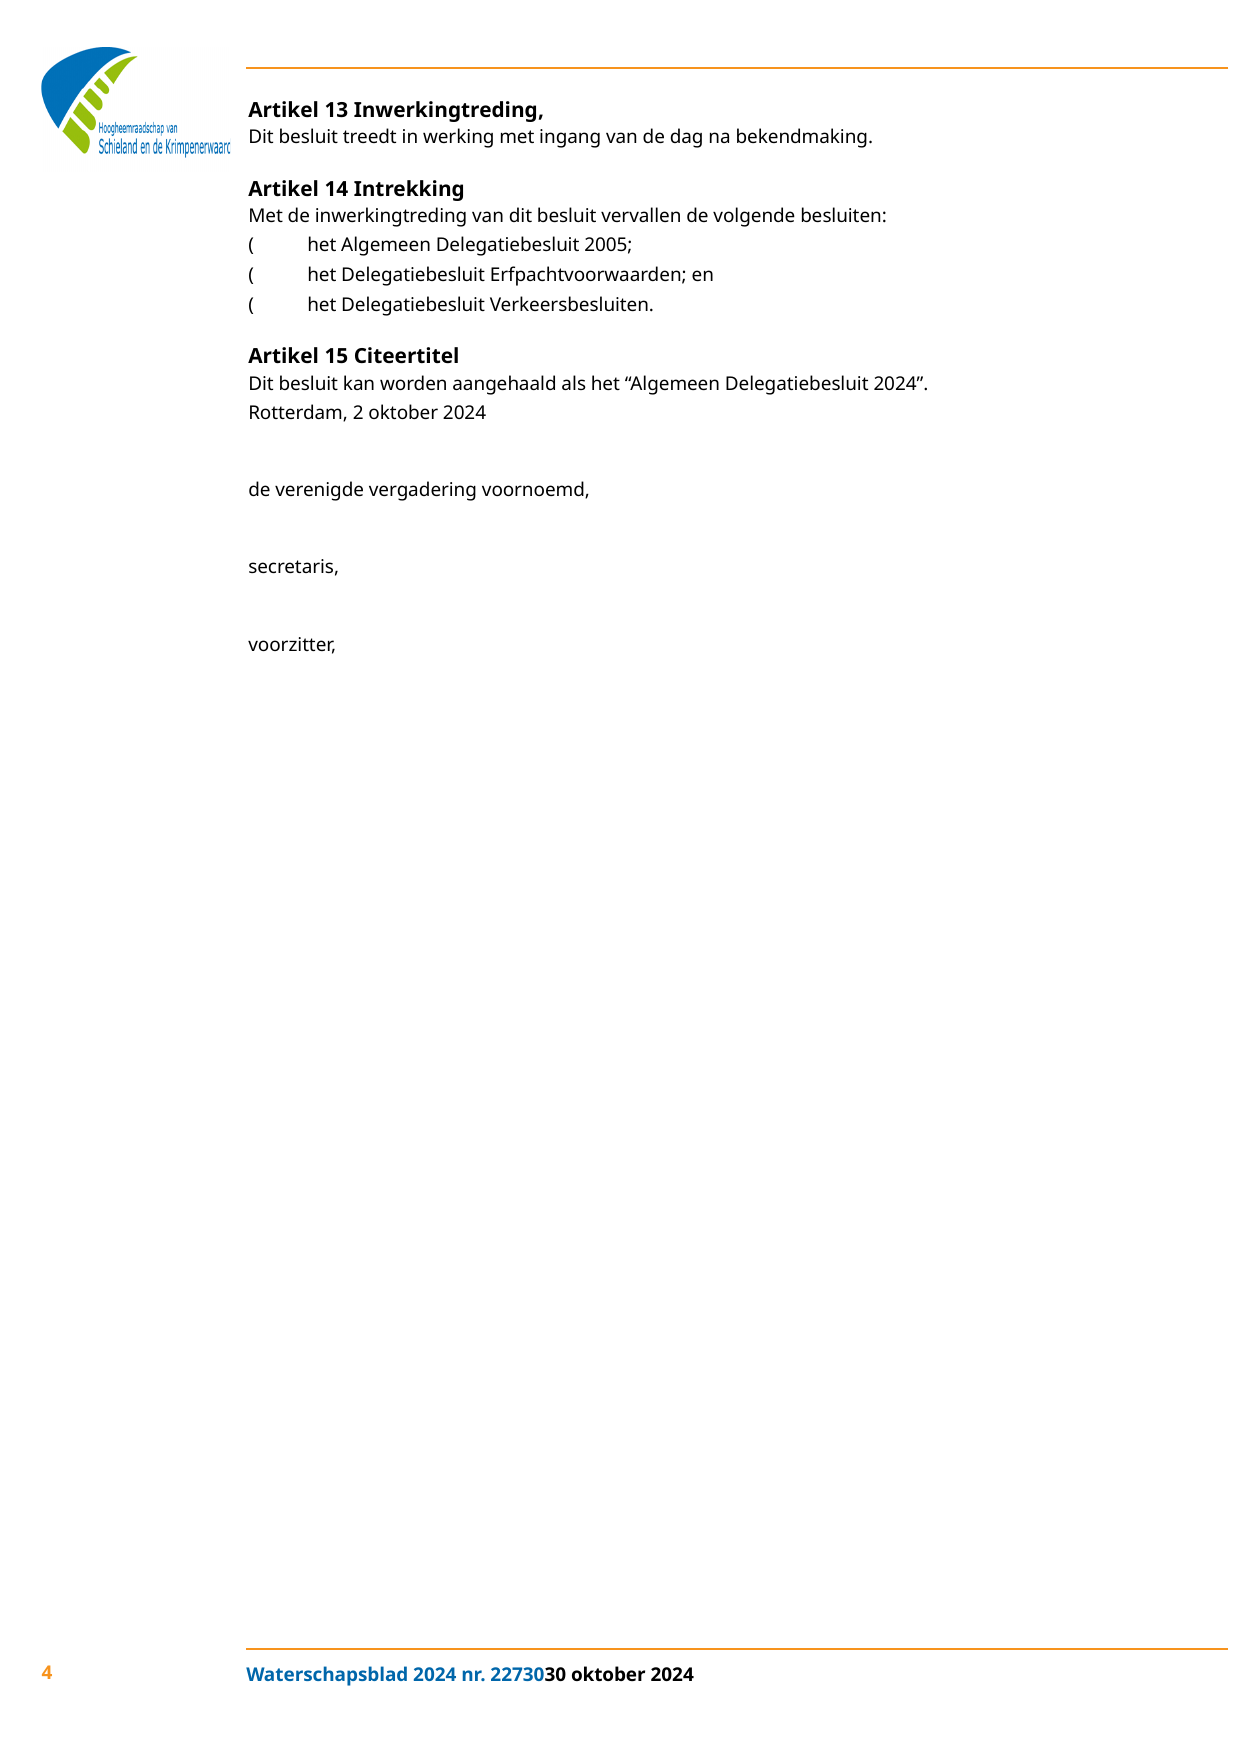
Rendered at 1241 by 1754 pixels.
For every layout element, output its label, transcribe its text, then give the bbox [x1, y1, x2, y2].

text Artikel 13 Inwerkingtreding, [248, 95, 1152, 123]
text Dit besluit kan worden aangehaald als het “Algemeen Delegatiebesluit 2024”. [248, 370, 1152, 395]
text de verenigde vergadering voornoemd, [248, 476, 1152, 502]
list het Delegatiebesluit Verkeersbesluiten. [248, 291, 1152, 317]
list het Delegatiebesluit Erfpachtvoorwaarden; en [248, 261, 1152, 287]
text Met de inwerkingtreding van dit besluit vervallen de volgende besluiten: [248, 202, 1152, 228]
text Dit besluit treedt in werking met ingang van de dag na bekendmaking. [248, 123, 1152, 149]
text voorzitter, [248, 631, 1152, 657]
text Artikel 14 Intrekking [248, 174, 1152, 202]
picture [41, 47, 231, 172]
list het Algemeen Delegatiebesluit 2005; [248, 232, 1152, 257]
text secretaris, [248, 554, 1152, 579]
text Rotterdam, 2 oktober 2024 [248, 399, 1152, 425]
text Artikel 15 Citeertitel [248, 341, 1152, 370]
